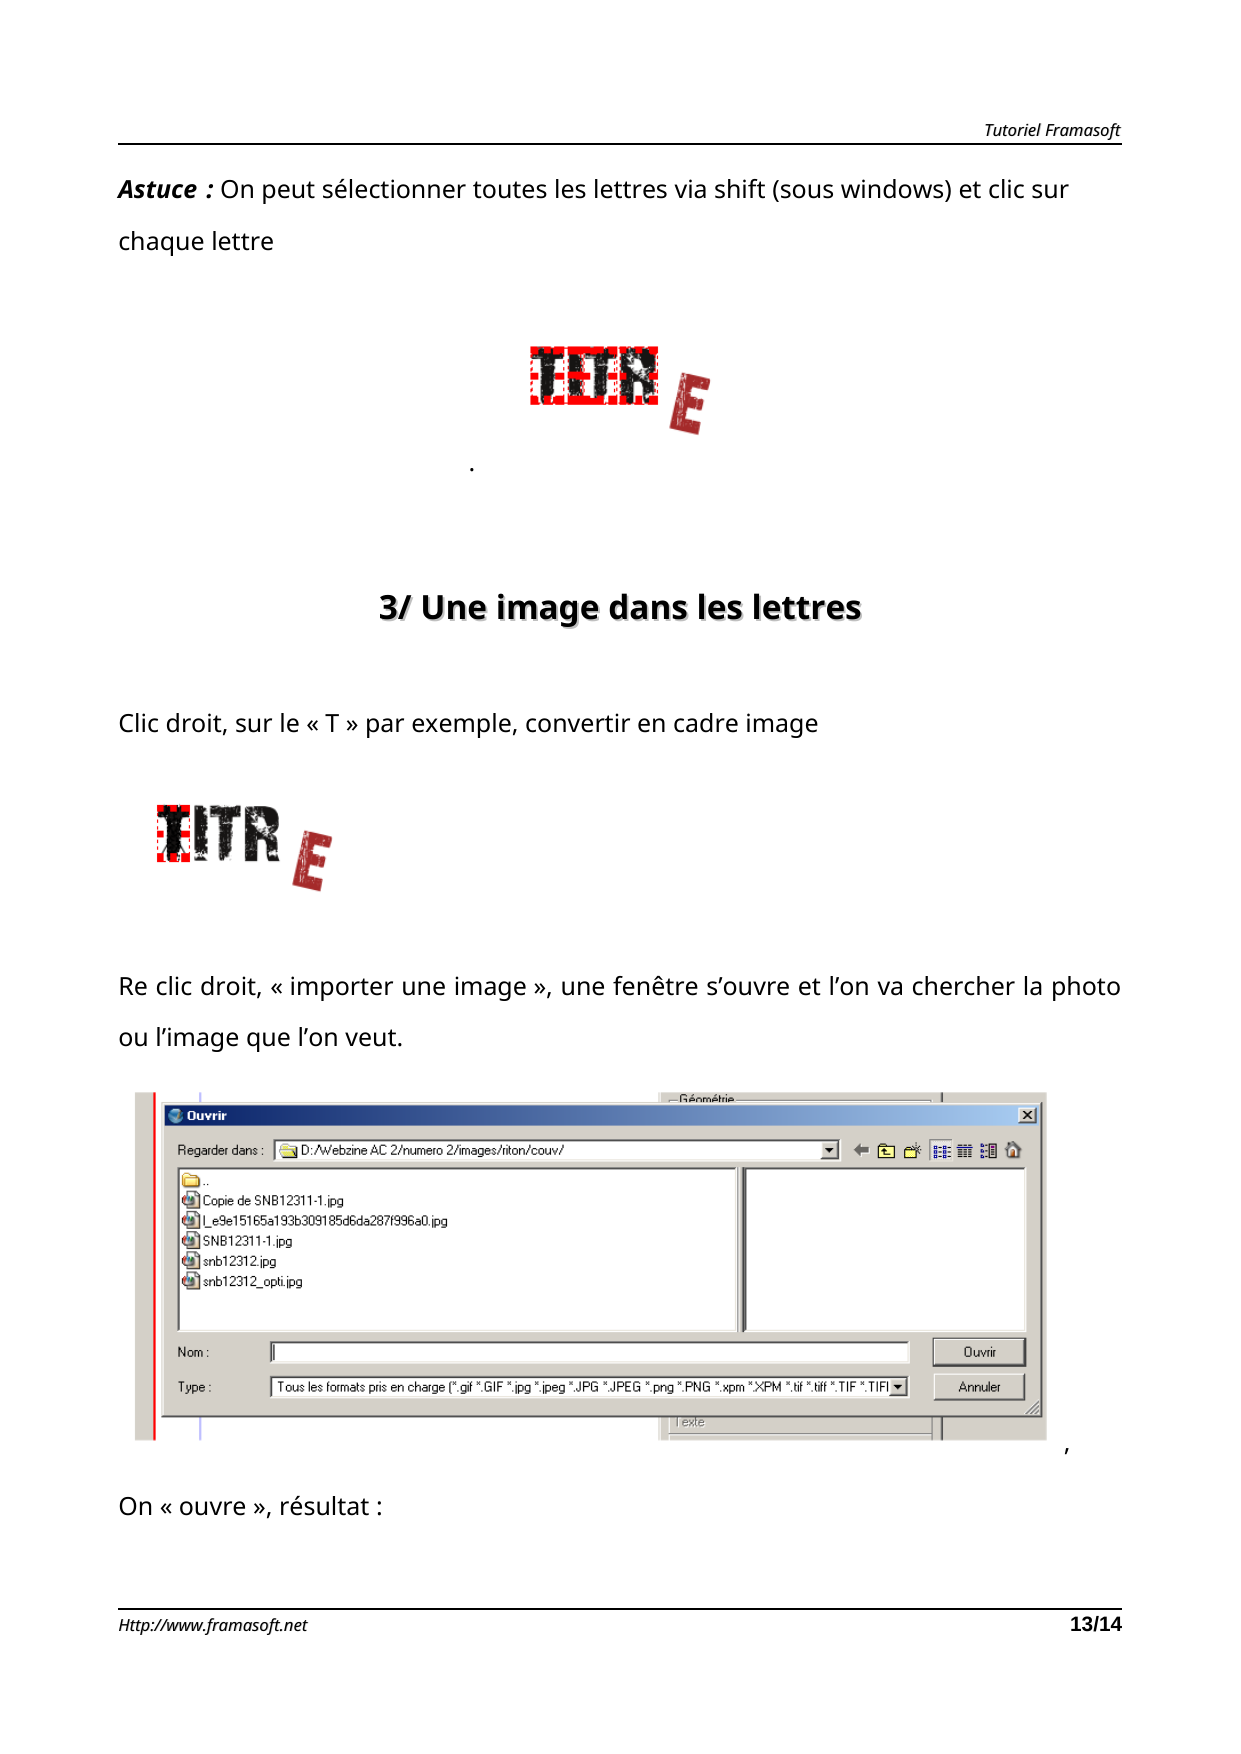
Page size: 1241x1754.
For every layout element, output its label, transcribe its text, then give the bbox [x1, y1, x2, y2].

text Re clic droit, « importer une image », une fenêtre s’ouvre et l’on va chercher la photo ou l’image que l’on veut. [118, 968, 1122, 1054]
text Clic droit, sur le « T » par exemple, convertir en cadre image [118, 705, 1122, 739]
subtitle 3/ Une image dans les lettres [118, 584, 1122, 629]
text . [118, 287, 1122, 478]
text , [118, 1083, 1122, 1459]
text Astuce : On peut sélectionner toutes les lettres via shift (sous windows) et clic sur chaque lettre [118, 172, 1122, 257]
text On « ouvre », résultat : [118, 1489, 1122, 1523]
